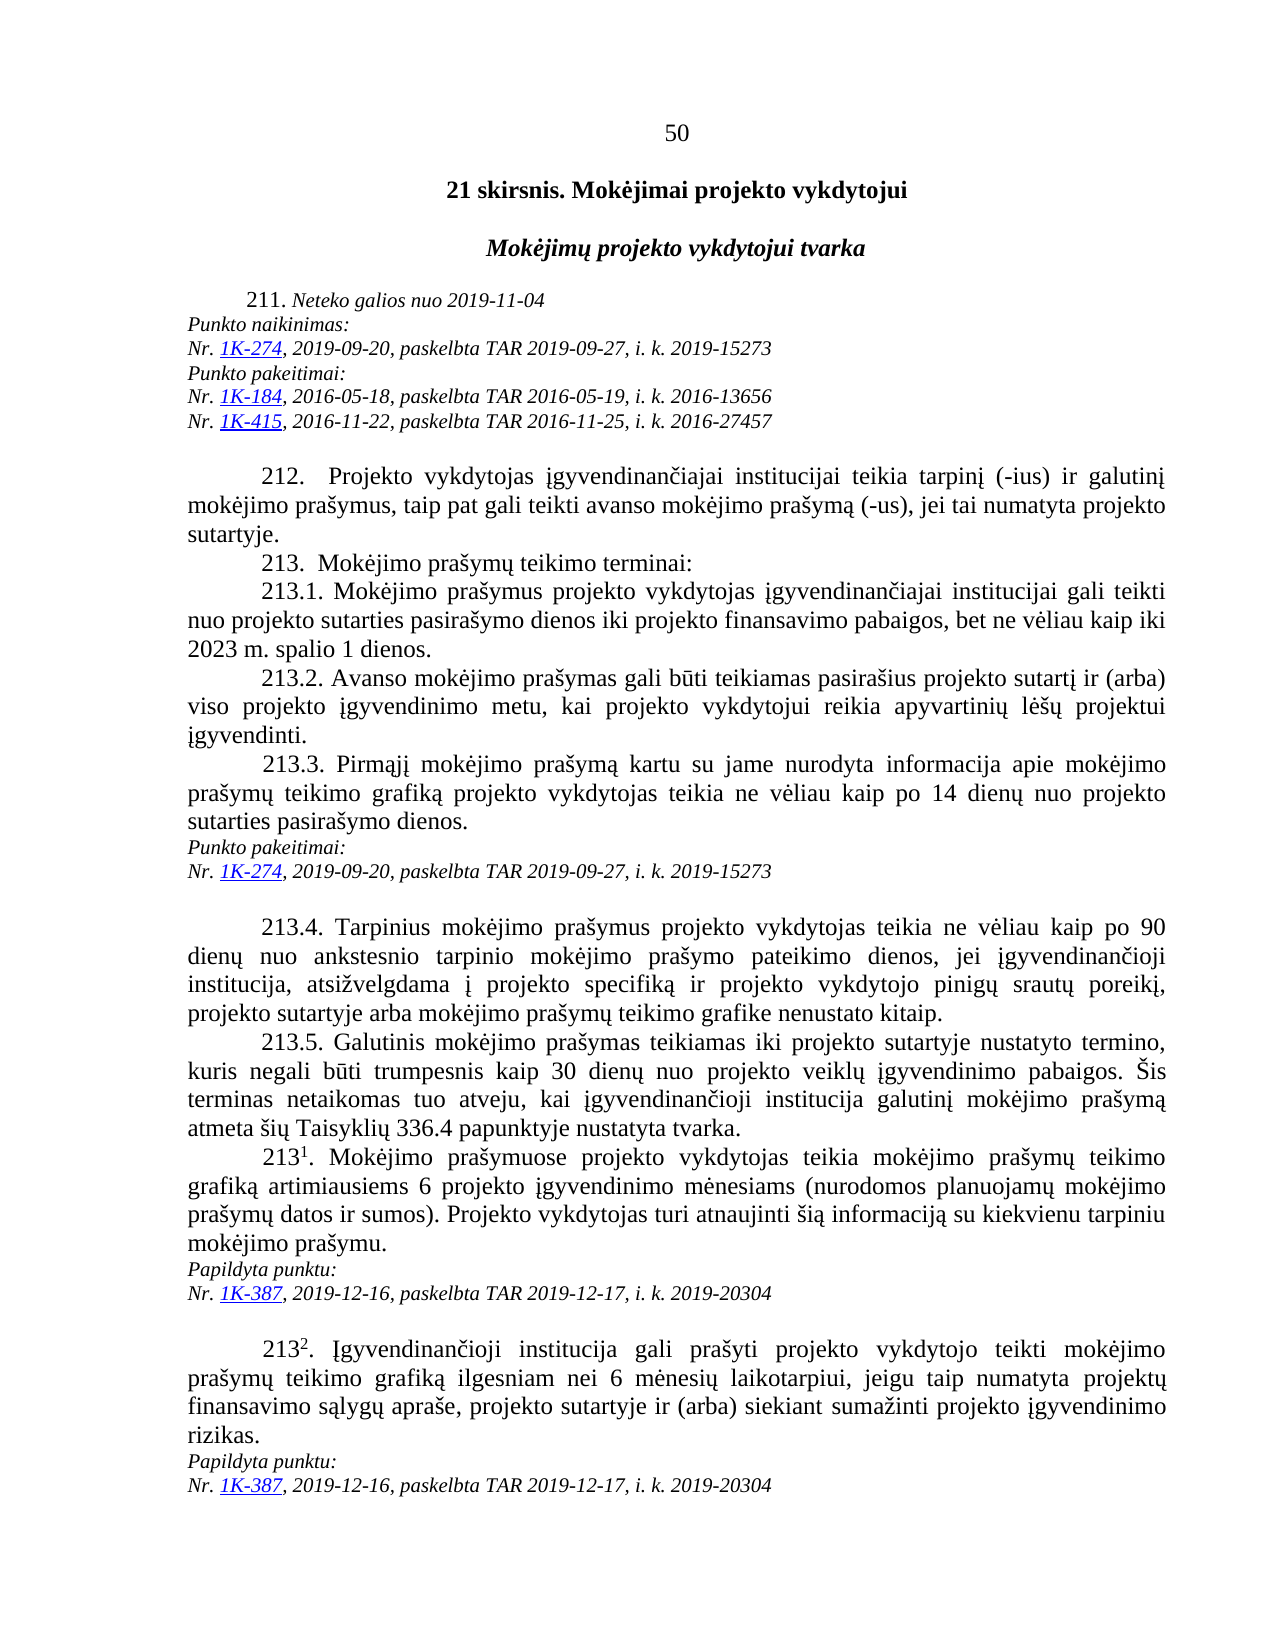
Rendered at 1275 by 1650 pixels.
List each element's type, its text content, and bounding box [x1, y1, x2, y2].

text 213.5. Galutinis mokėjimo prašymas teikiamas iki projekto sutartyje nustatyto termino, kuris negali būti trumpesnis kaip 30 dienų nuo projekto veiklų įgyvendinimo pabaigos. Šis terminas netaikomas tuo atveju, kai įgyvendinančioji institucija galutinį mokėjimo prašymą atmeta šių Taisyklių 336.4 papunktyje nustatyta tvarka. [187, 1027, 1167, 1142]
subtitle Mokėjimų projekto vykdytojui tvarka [187, 233, 1167, 262]
text 213.1. Mokėjimo prašymus projekto vykdytojas įgyvendinančiajai institucijai gali teikti nuo projekto sutarties pasirašymo dienos iki projekto finansavimo pabaigos, bet ne vėliau kaip iki 2023 m. spalio 1 dienos. [187, 576, 1167, 663]
text Punkto pakeitimai: [187, 835, 1167, 859]
text Nr. 1K-274, 2019-09-20, paskelbta TAR 2019-09-27, i. k. 2019-15273 [187, 336, 1167, 360]
text 211. Neteko galios nuo 2019-11-04 [187, 286, 1167, 312]
text Punkto naikinimas: [187, 312, 1167, 336]
subtitle 21 skirsnis. Mokėjimai projekto vykdytojui [246, 176, 1107, 204]
text 213.2. Avanso mokėjimo prašymas gali būti teikiamas pasirašius projekto sutartį ir (arba) viso projekto įgyvendinimo metu, kai projekto vykdytojui reikia apyvartinių lėšų projektui įgyvendinti. [187, 663, 1167, 749]
text Punkto pakeitimai: [187, 360, 1167, 384]
text 2131. Mokėjimo prašymuose projekto vykdytojas teikia mokėjimo prašymų teikimo grafiką artimiausiems 6 projekto įgyvendinimo mėnesiams (nurodomos planuojamų mokėjimo prašymų datos ir sumos). Projekto vykdytojas turi atnaujinti šią informaciją su kiekvienu tarpiniu mokėjimo prašymu. [187, 1142, 1167, 1257]
text 2132. Įgyvendinančioji institucija gali prašyti projekto vykdytojo teikti mokėjimo prašymų teikimo grafiką ilgesniam nei 6 mėnesių laikotarpiui, jeigu taip numatyta projektų finansavimo sąlygų apraše, projekto sutartyje ir (arba) siekiant sumažinti projekto įgyvendinimo rizikas. [187, 1334, 1167, 1449]
text Papildyta punktu: [187, 1257, 1167, 1281]
text 212. Projekto vykdytojas įgyvendinančiajai institucijai teikia tarpinį (-ius) ir galutinį mokėjimo prašymus, taip pat gali teikti avanso mokėjimo prašymą (-us), jei tai numatyta projekto sutartyje. [187, 461, 1167, 548]
text Nr. 1K-415, 2016-11-22, paskelbta TAR 2016-11-25, i. k. 2016-27457 [187, 408, 1167, 433]
text Nr. 1K-387, 2019-12-16, paskelbta TAR 2019-12-17, i. k. 2019-20304 [187, 1281, 1167, 1305]
text 213.4. Tarpinius mokėjimo prašymus projekto vykdytojas teikia ne vėliau kaip po 90 dienų nuo ankstesnio tarpinio mokėjimo prašymo pateikimo dienos, jei įgyvendinančioji institucija, atsižvelgdama į projekto specifiką ir projekto vykdytojo pinigų srautų poreikį, projekto sutartyje arba mokėjimo prašymų teikimo grafike nenustato kitaip. [187, 912, 1167, 1027]
text 213.3. Pirmąjį mokėjimo prašymą kartu su jame nurodyta informacija apie mokėjimo prašymų teikimo grafiką projekto vykdytojas teikia ne vėliau kaip po 14 dienų nuo projekto sutarties pasirašymo dienos. [187, 749, 1167, 835]
text Papildyta punktu: [187, 1449, 1167, 1473]
text 213. Mokėjimo prašymų teikimo terminai: [187, 548, 1167, 576]
text Nr. 1K-274, 2019-09-20, paskelbta TAR 2019-09-27, i. k. 2019-15273 [187, 859, 1167, 883]
text Nr. 1K-387, 2019-12-16, paskelbta TAR 2019-12-17, i. k. 2019-20304 [187, 1473, 1167, 1497]
text Nr. 1K-184, 2016-05-18, paskelbta TAR 2016-05-19, i. k. 2016-13656 [187, 384, 1167, 408]
